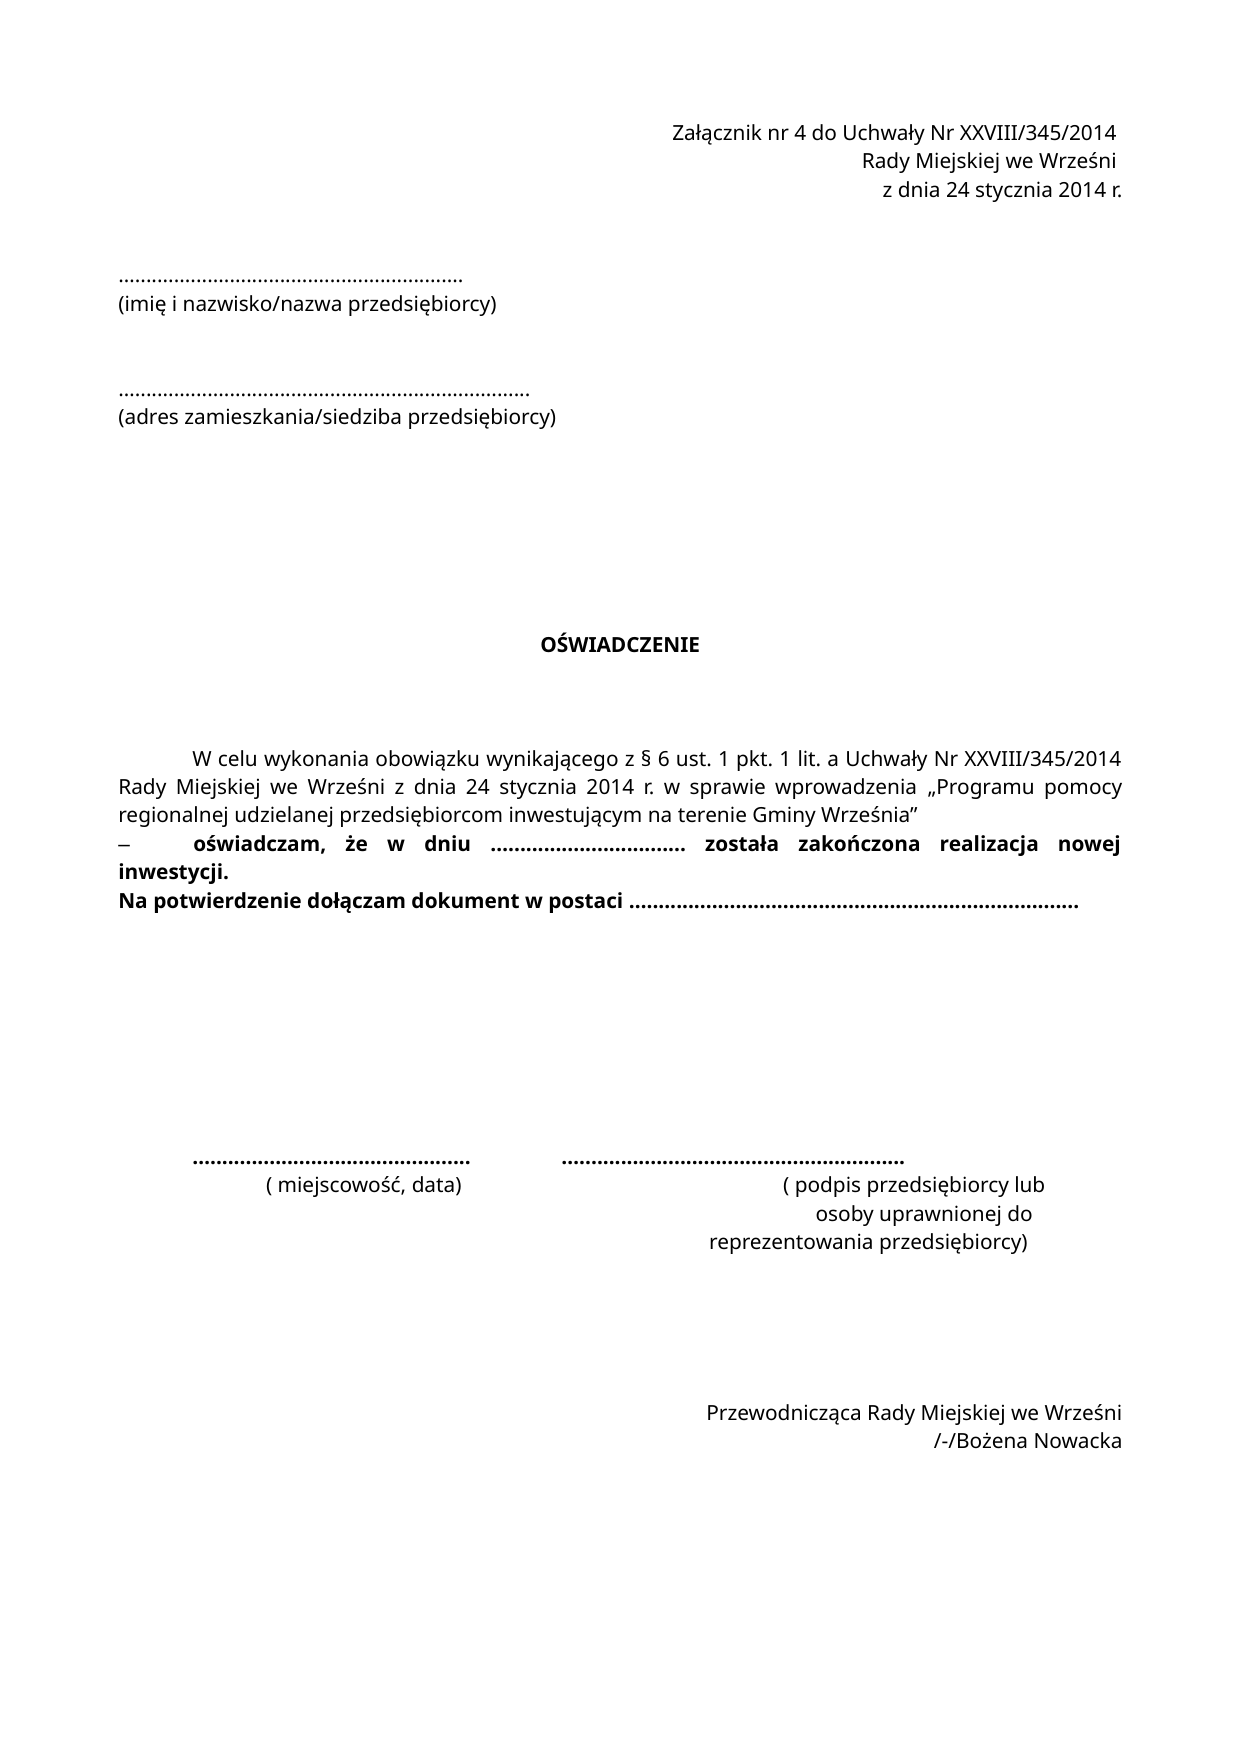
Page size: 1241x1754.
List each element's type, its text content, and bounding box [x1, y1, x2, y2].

text ( miejscowość, data) ( podpis przedsiębiorcy lub [118, 1170, 1122, 1199]
text Rady Miejskiej we Wrześni [118, 147, 1122, 175]
text …........................................................... [118, 260, 1122, 289]
text W celu wykonania obowiązku wynikającego z § 6 ust. 1 pkt. 1 lit. a Uchwały Nr XXVIII/345/2014 Rady Miejskiej we Wrześni z dnia 24 stycznia 2014 r. w sprawie wprowadzenia „Programu pomocy regionalnej udzielanej przedsiębiorcom inwestującym na terenie Gminy Września” [118, 744, 1122, 829]
text z dnia 24 stycznia 2014 r. [118, 175, 1122, 203]
text Przewodnicząca Rady Miejskiej we Wrześni [118, 1398, 1122, 1426]
text (imię i nazwisko/nazwa przedsiębiorcy) [118, 289, 1122, 317]
text Załącznik nr 4 do Uchwały Nr XXVIII/345/2014 [118, 118, 1122, 147]
text (adres zamieszkania/siedziba przedsiębiorcy) [118, 402, 1122, 431]
text …............................................ …....................................................... [118, 1142, 1122, 1170]
text Na potwierdzenie dołączam dokument w postaci …......................................................................... [118, 886, 1122, 914]
text /-/Bożena Nowacka [118, 1426, 1122, 1455]
text OŚWIADCZENIE [118, 630, 1122, 658]
text osoby uprawnionej do reprezentowania przedsiębiorcy) [118, 1199, 1122, 1256]
list oświadczam, że w dniu ….............................. została zakończona realizacja nowej inwestycji. [118, 829, 1122, 886]
text …....................................................................... [118, 374, 1122, 402]
